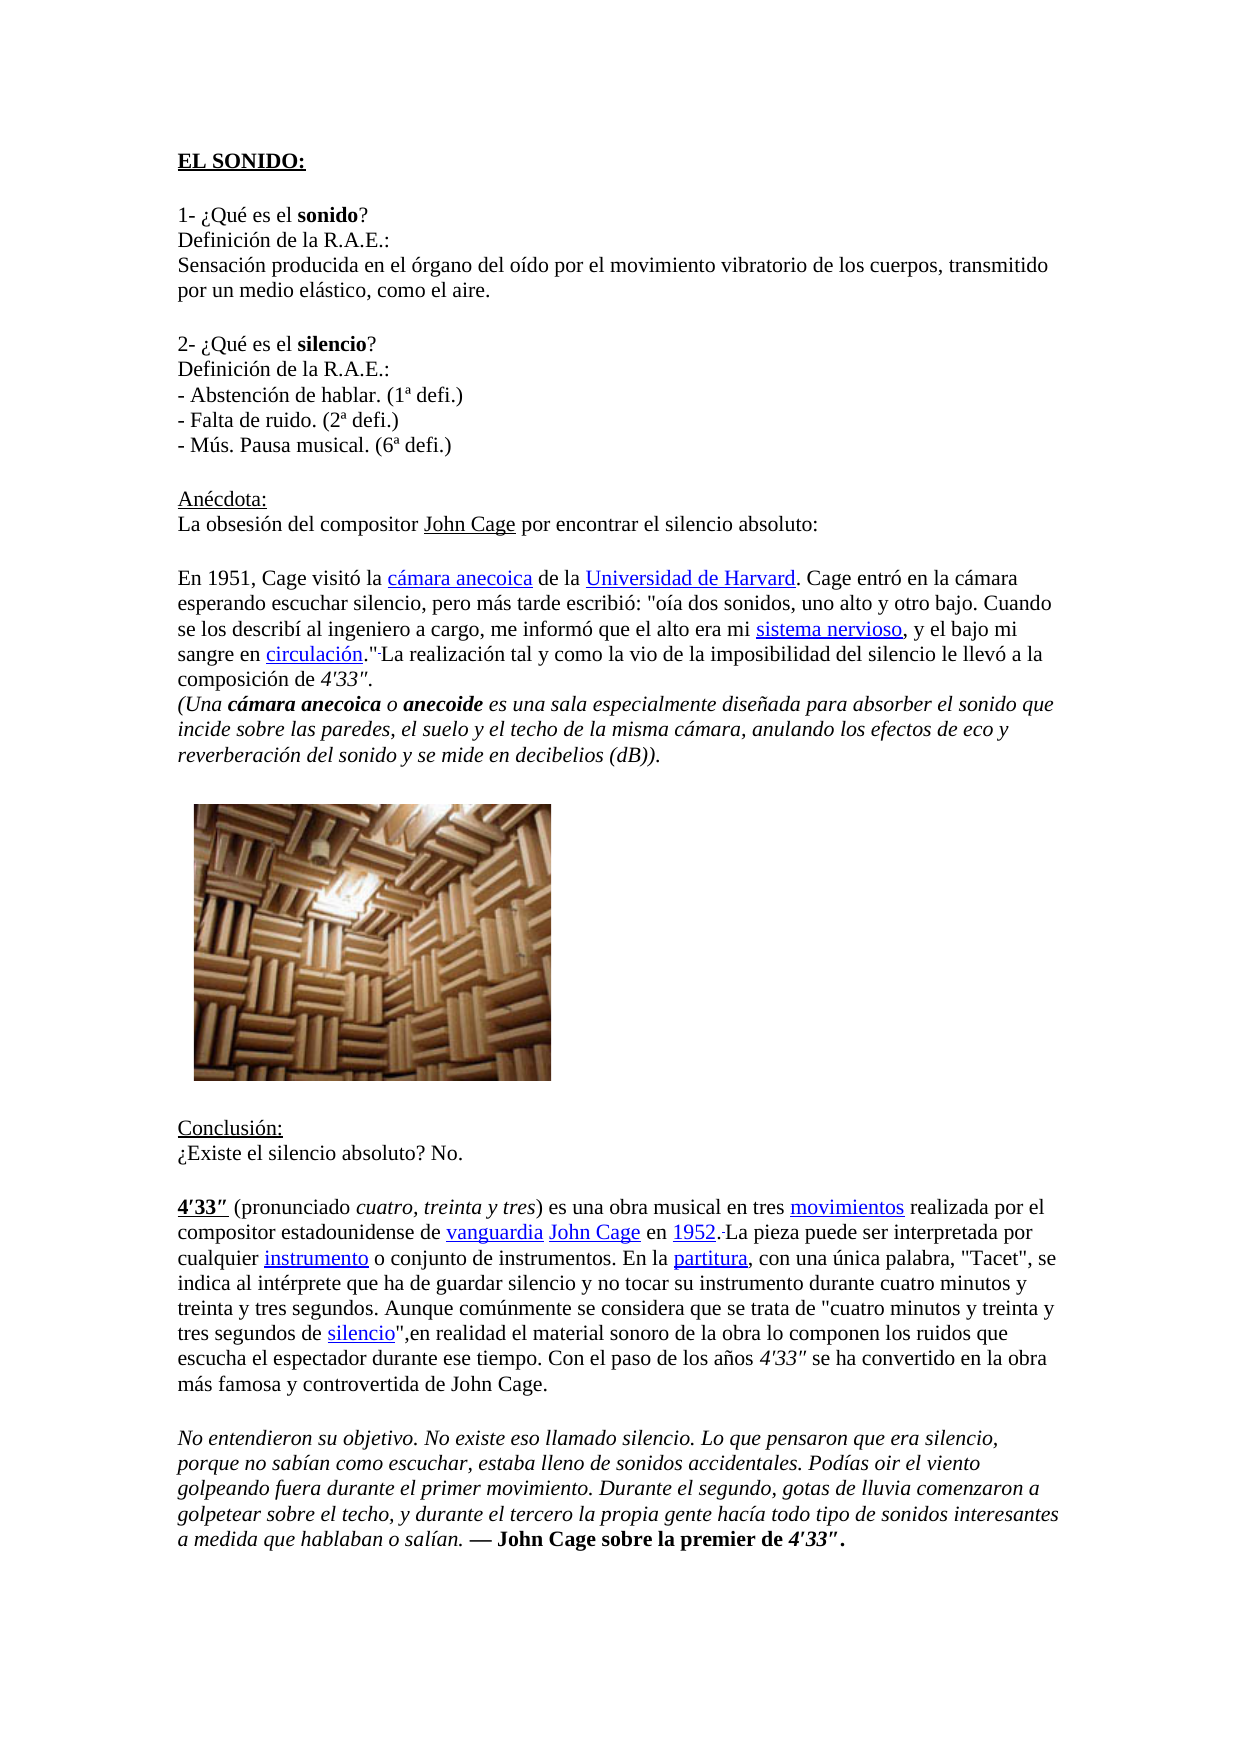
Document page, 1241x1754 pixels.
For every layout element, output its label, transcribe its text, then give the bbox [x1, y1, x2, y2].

picture [193, 804, 552, 1081]
text 2- ¿Qué es el silencio? [177, 331, 1063, 356]
text (Una cámara anecoica o anecoide es una sala especialmente diseñada para absorber el sonido que incide sobre las paredes, el suelo y el techo de la misma cámara, anulando los efectos de eco y reverberación del sonido y se mide en decibelios (dB)). [177, 691, 1063, 767]
text - Falta de ruido. (2ª defi.) [177, 407, 1063, 432]
text En 1951, Cage visitó la cámara anecoica de la Universidad de Harvard. Cage entró en la cámara esperando escuchar silencio, pero más tarde escribió: "oía dos sonidos, uno alto y otro bajo. Cuando se los describí al ingeniero a cargo, me informó que el alto era mi sistema nervioso, y el bajo mi sangre en circulación." La realización tal y como la vio de la imposibilidad del silencio le llevó a la composición de 4′33″. [177, 565, 1063, 691]
text Conclusión: [177, 1114, 1063, 1140]
text No entendieron su objetivo. No existe eso llamado silencio. Lo que pensaron que era silencio, porque no sabían como escuchar, estaba lleno de sonidos accidentales. Podías oir el viento golpeando fuera durante el primer movimiento. Durante el segundo, gotas de lluvia comenzaron a golpetear sobre el techo, y durante el tercero la propia gente hacía todo tipo de sonidos interesantes a medida que hablaban o salían. — John Cage sobre la premier de 4′33″. [177, 1425, 1063, 1551]
text Definición de la R.A.E.: [177, 356, 1063, 382]
text La obsesión del compositor John Cage por encontrar el silencio absoluto: [177, 511, 1063, 536]
text 1- ¿Qué es el sonido? [177, 202, 1063, 227]
text - Abstención de hablar. (1ª defi.) [177, 382, 1063, 407]
text Sensación producida en el órgano del oído por el movimiento vibratorio de los cuerpos, transmitido por un medio elástico, como el aire. [177, 252, 1063, 302]
text EL SONIDO: [177, 148, 1063, 173]
text 4′33″ (pronunciado cuatro, treinta y tres) es una obra musical en tres movimientos realizada por el compositor estadounidense de vanguardia John Cage en 1952. La pieza puede ser interpretada por cualquier instrumento o conjunto de instrumentos. En la partitura, con una única palabra, "Tacet", se indica al intérprete que ha de guardar silencio y no tocar su instrumento durante cuatro minutos y treinta y tres segundos. Aunque comúnmente se considera que se trata de "cuatro minutos y treinta y tres segundos de silencio",en realidad el material sonoro de la obra lo componen los ruidos que escucha el espectador durante ese tiempo. Con el paso de los años 4′33″ se ha convertido en la obra más famosa y controvertida de John Cage. [177, 1194, 1063, 1396]
text Definición de la R.A.E.: [177, 227, 1063, 252]
text Anécdota: [177, 486, 1063, 511]
text ¿Existe el silencio absoluto? No. [177, 1140, 1063, 1165]
text - Mús. Pausa musical. (6ª defi.) [177, 432, 1063, 457]
